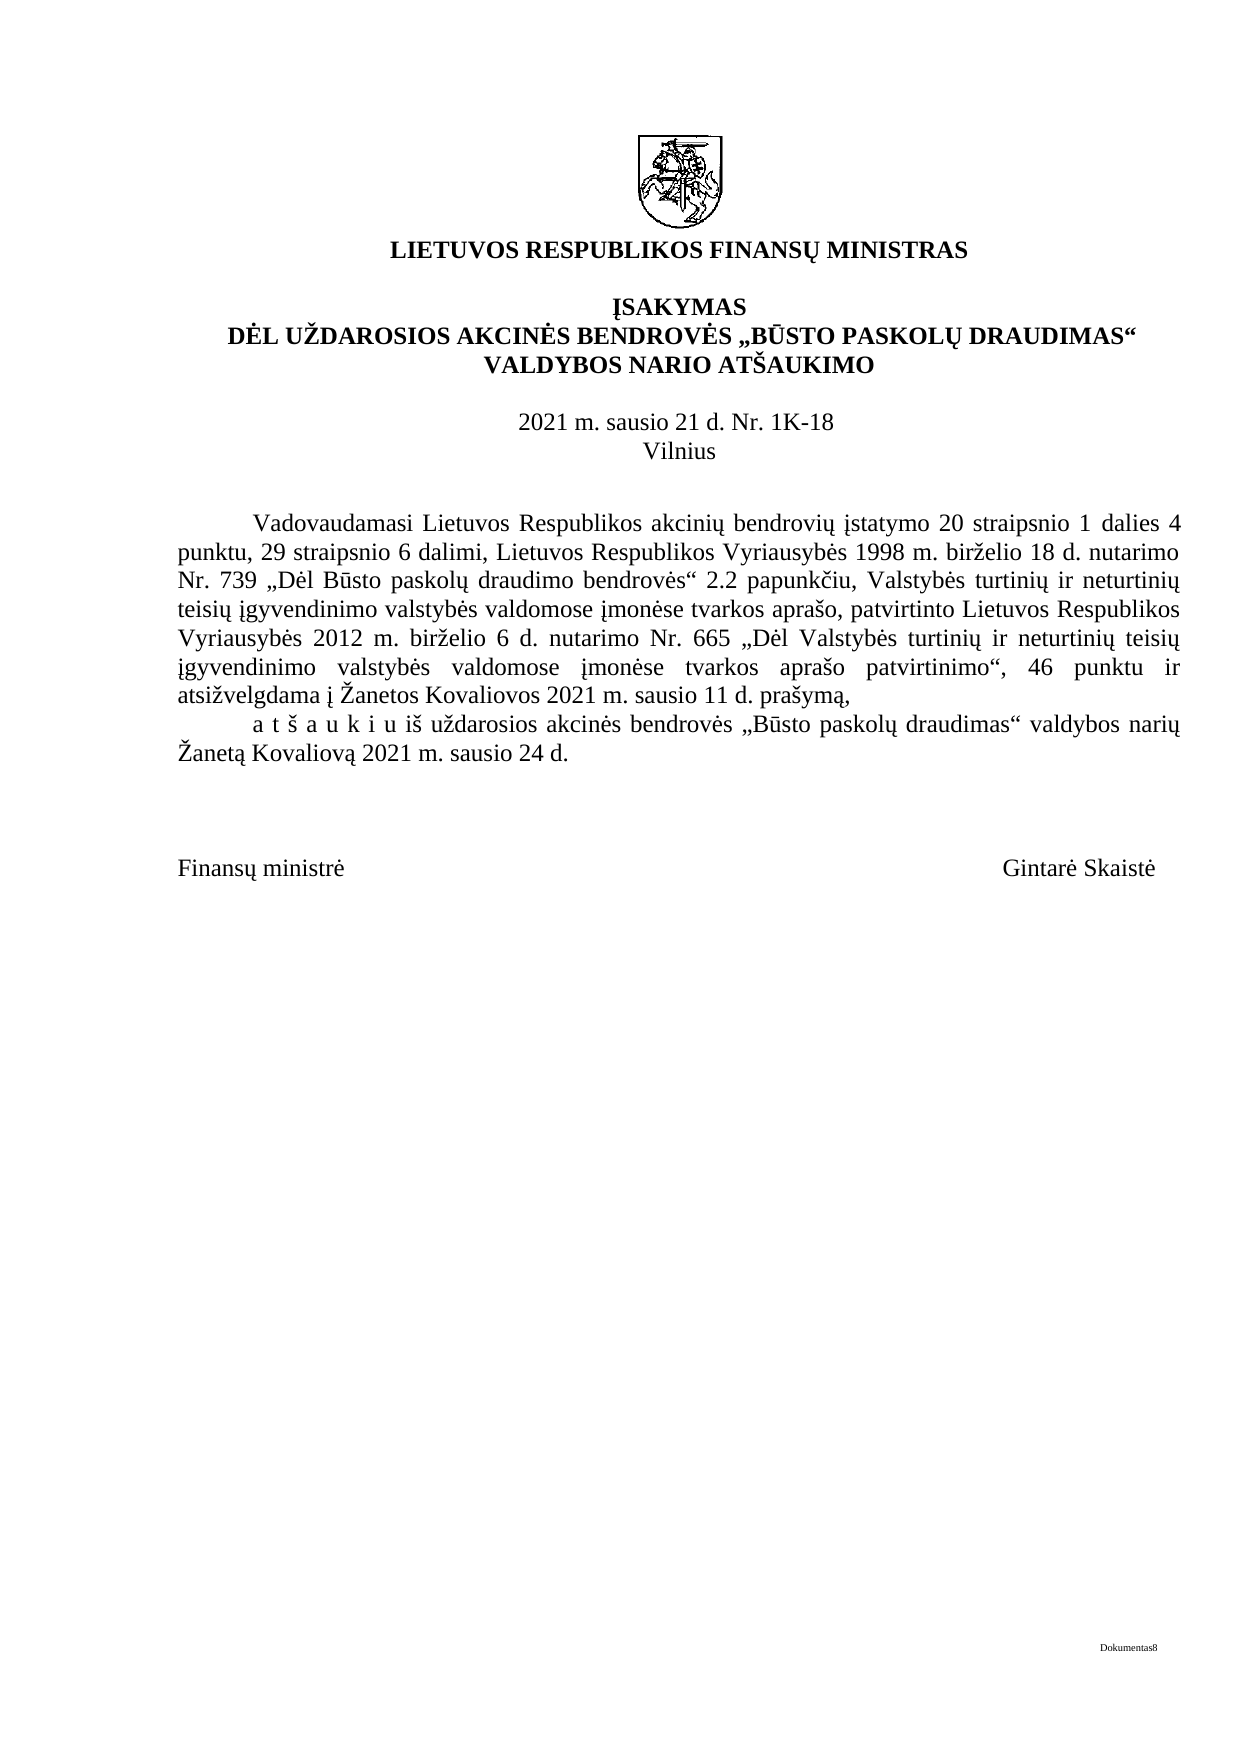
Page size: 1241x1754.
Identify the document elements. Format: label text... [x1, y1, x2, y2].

text ĮSAKYMAS [177, 292, 1181, 321]
text Finansų ministrė Gintarė Skaistė [177, 853, 1181, 882]
text a t š a u k i u iš uždarosios akcinės bendrovės „Būsto paskolų draudimas“ valdybos narių Žanetą Kovaliovą 2021 m. sausio 24 d. [177, 709, 1181, 767]
text 2021 m. sausio 21 d. Nr. 1K-18 [177, 407, 1181, 436]
text LIETUVOS RESPUBLIKOS FINANSŲ MINISTRAS [177, 235, 1181, 264]
text DĖL UŽDAROSIOS AKCINĖS BENDROVĖS „BŪSTO PASKOLŲ DRAUDIMAS“ VALDYBOS NARIO ATŠAUKIMO [177, 321, 1181, 379]
text Vilnius [177, 436, 1181, 465]
text Vadovaudamasi Lietuvos Respublikos akcinių bendrovių įstatymo 20 straipsnio 1 dalies 4 punktu, 29 straipsnio 6 dalimi, Lietuvos Respublikos Vyriausybės 1998 m. birželio 18 d. nutarimo Nr. 739 „Dėl Būsto paskolų draudimo bendrovės“ 2.2 papunkčiu, Valstybės turtinių ir neturtinių teisių įgyvendinimo valstybės valdomose įmonėse tvarkos aprašo, patvirtinto Lietuvos Respublikos Vyriausybės 2012 m. birželio 6 d. nutarimo Nr. 665 „Dėl Valstybės turtinių ir neturtinių teisių įgyvendinimo valstybės valdomose įmonėse tvarkos aprašo patvirtinimo“, 46 punktu ir atsižvelgdama į Žanetos Kovaliovos 2021 m. sausio 11 d. prašymą, [177, 508, 1181, 709]
